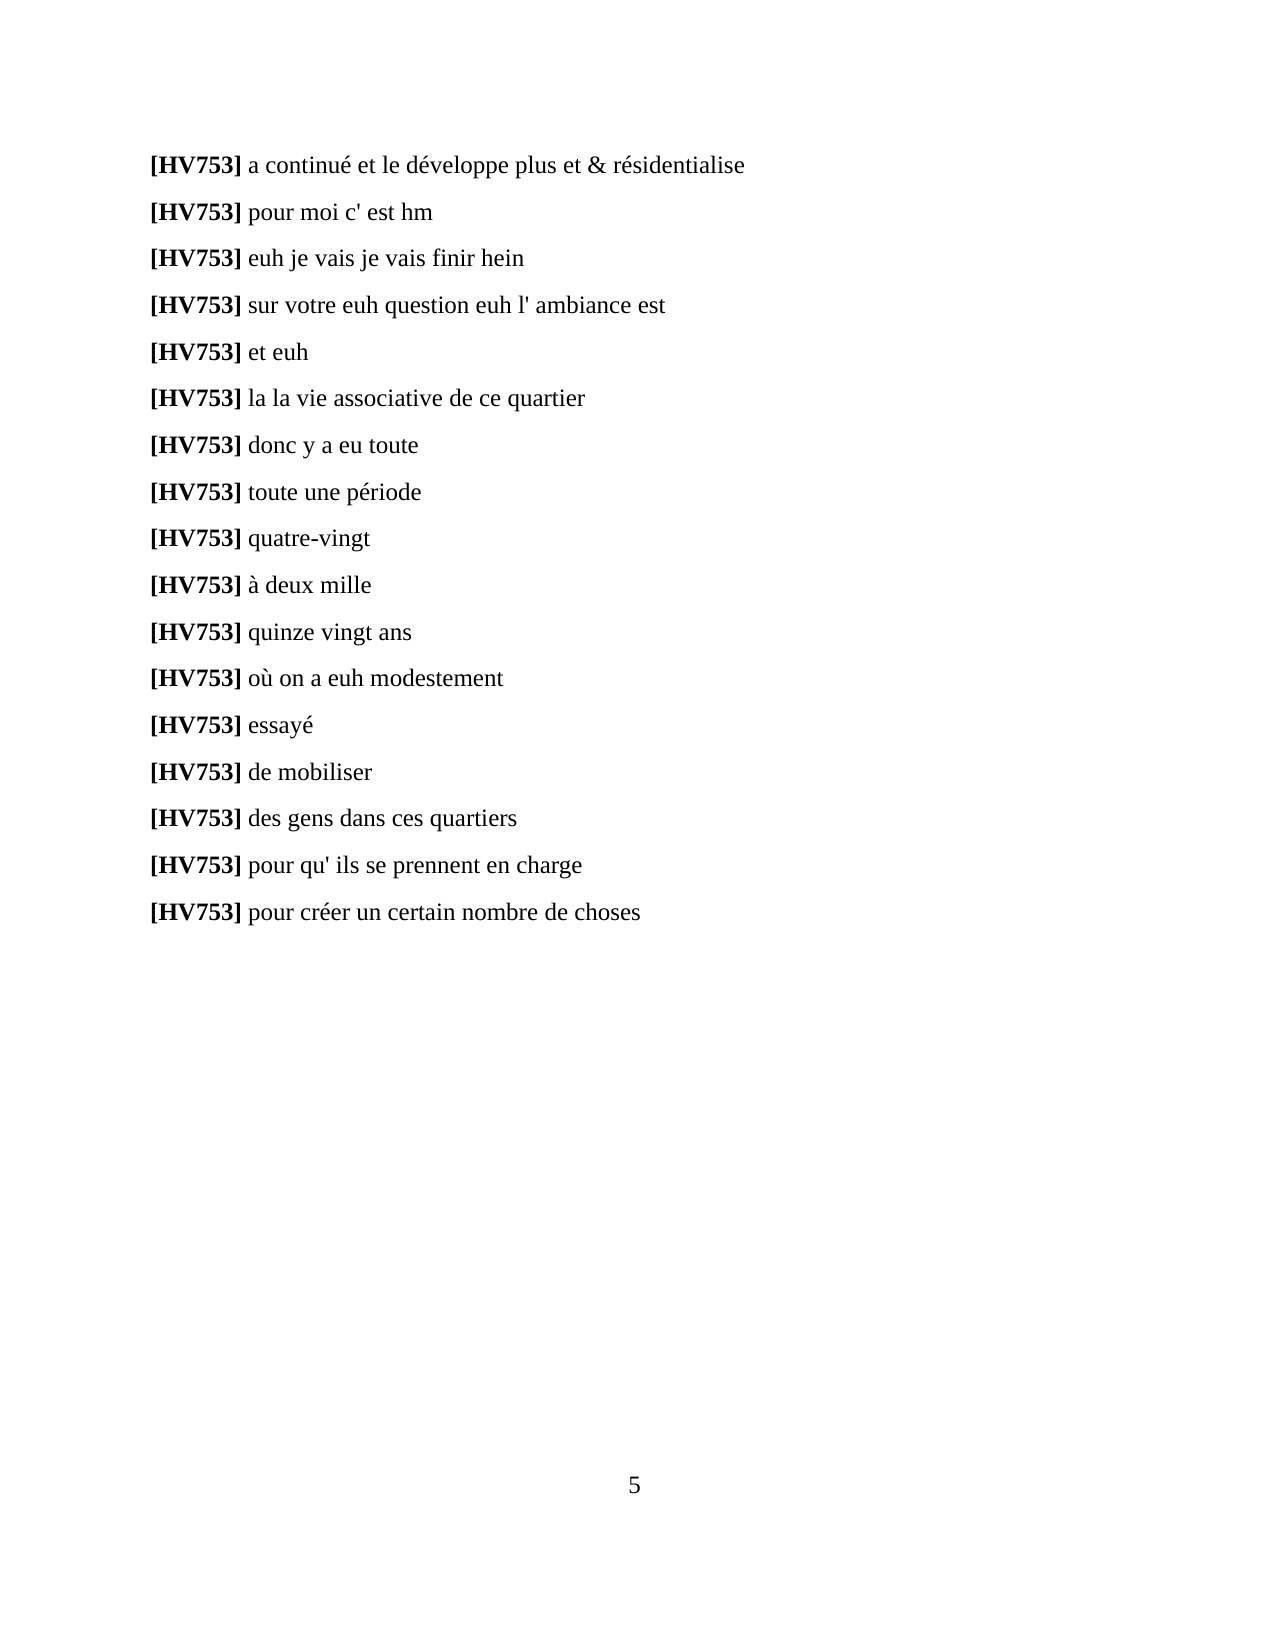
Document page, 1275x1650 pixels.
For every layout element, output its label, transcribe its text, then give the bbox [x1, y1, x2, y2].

text [HV753] euh je vais je vais finir hein [150, 243, 1125, 272]
text [HV753] et euh [150, 337, 1125, 365]
text [HV753] quatre-vingt [150, 523, 1125, 552]
text [HV753] pour créer un certain nombre de choses [150, 897, 1125, 925]
text [HV753] des gens dans ces quartiers [150, 803, 1125, 832]
text [HV753] pour moi c' est hm [150, 197, 1125, 225]
text [HV753] quinze vingt ans [150, 617, 1125, 645]
text [HV753] donc y a eu toute [150, 430, 1125, 459]
text [HV753] sur votre euh question euh l' ambiance est [150, 290, 1125, 319]
text [HV753] toute une période [150, 477, 1125, 505]
text [HV753] essayé [150, 710, 1125, 739]
text [HV753] à deux mille [150, 570, 1125, 599]
text [HV753] pour qu' ils se prennent en charge [150, 850, 1125, 879]
text [HV753] où on a euh modestement [150, 663, 1125, 692]
text [HV753] a continué et le développe plus et & résidentialise [150, 150, 1125, 179]
text [HV753] la la vie associative de ce quartier [150, 383, 1125, 412]
text [HV753] de mobiliser [150, 757, 1125, 785]
